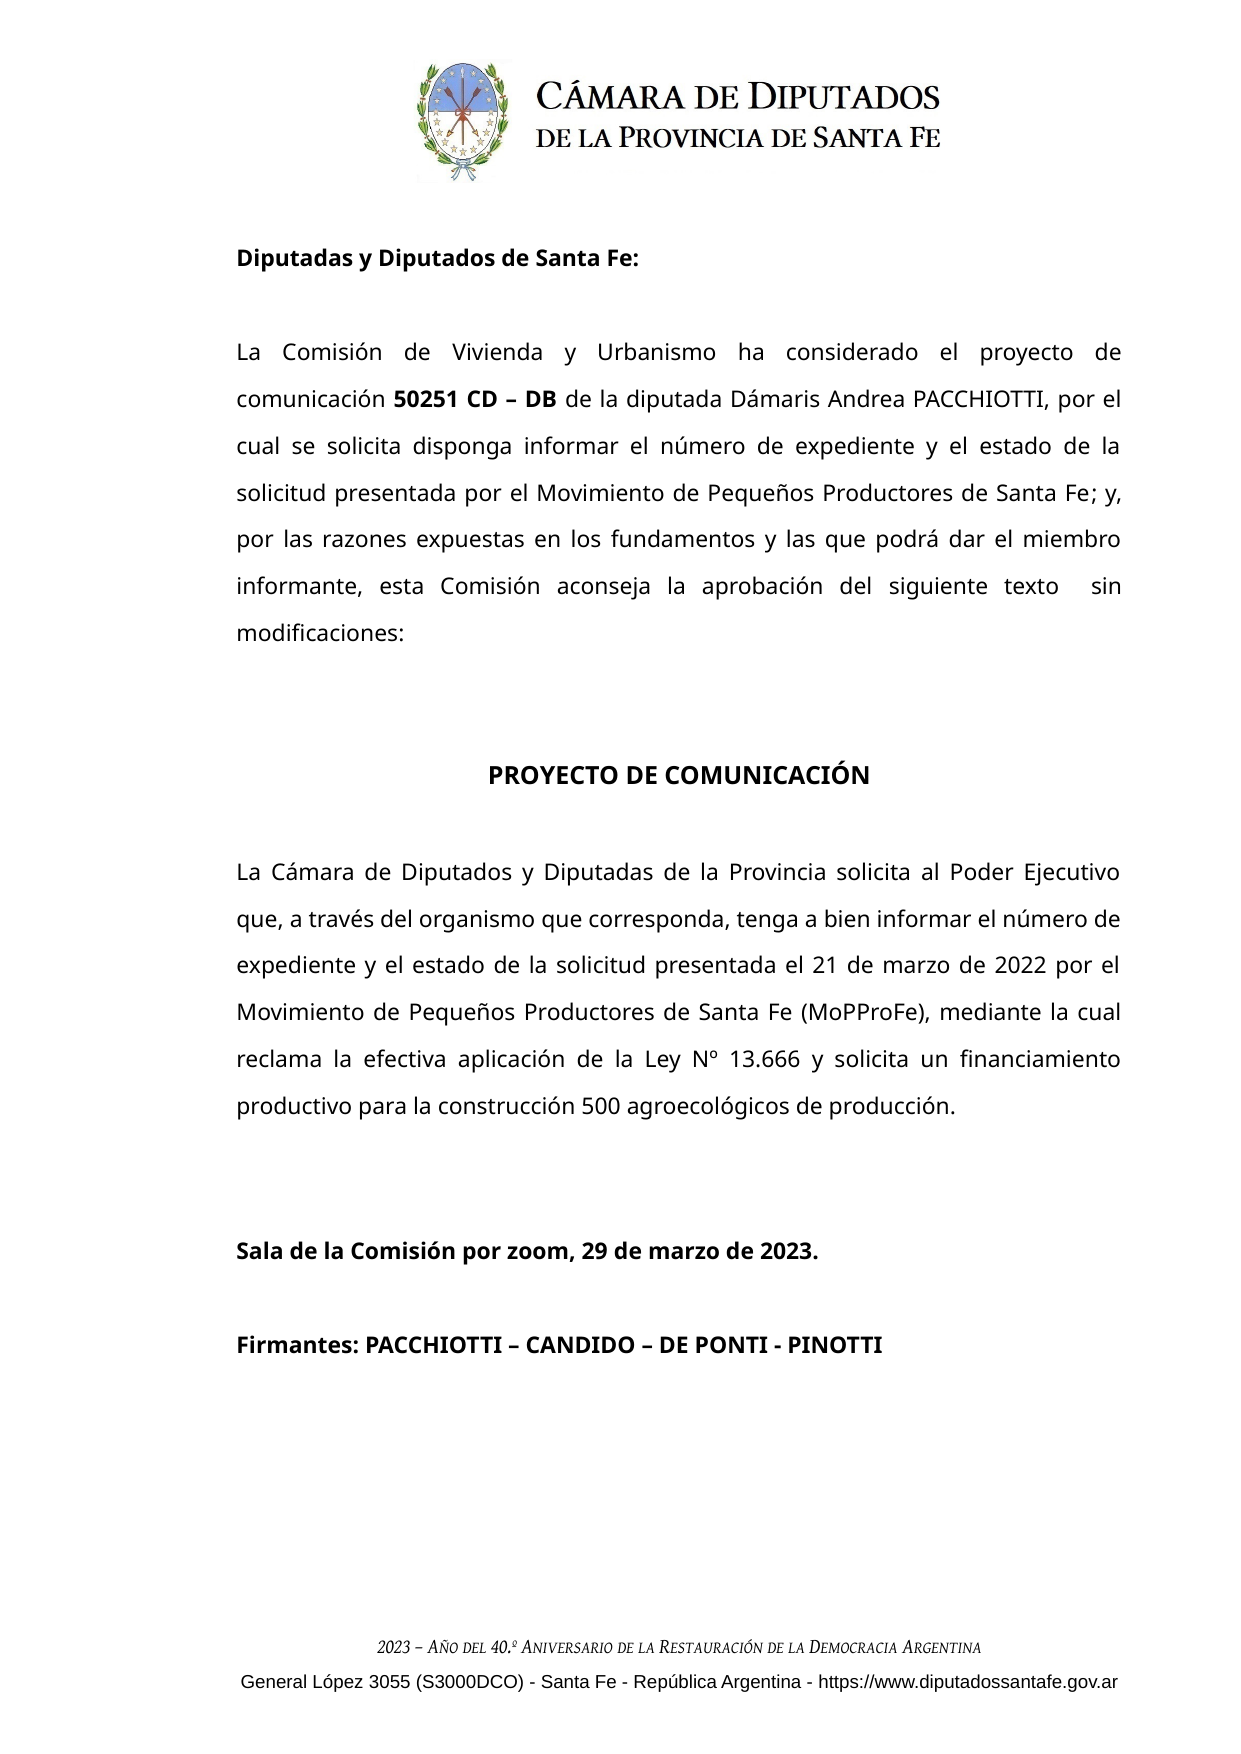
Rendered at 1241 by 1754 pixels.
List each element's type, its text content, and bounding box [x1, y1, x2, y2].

text Firmantes: PACCHIOTTI – CANDIDO – DE PONTI - PINOTTI [236, 1329, 1122, 1360]
text La Comisión de Vivienda y Urbanismo ha considerado el proyecto de comunicación 50251 CD – DB de la diputada Dámaris Andrea PACCHIOTTI, por el cual se solicita disponga informar el número de expediente y el estado de la solicitud presentada por el Movimiento de Pequeños Productores de Santa Fe; y, por las razones expuestas en los fundamentos y las que podrá dar el miembro informante, esta Comisión aconseja la aprobación del siguiente texto sin modificaciones: [236, 336, 1122, 648]
picture [413, 59, 945, 183]
text Sala de la Comisión por zoom, 29 de marzo de 2023. [236, 1235, 1122, 1266]
text Diputadas y Diputados de Santa Fe: [236, 242, 1122, 273]
text PROYECTO DE COMUNICACIÓN [236, 758, 1122, 792]
text La Cámara de Diputados y Diputadas de la Provincia solicita al Poder Ejecutivo que, a través del organismo que corresponda, tenga a bien informar el número de expediente y el estado de la solicitud presentada el 21 de marzo de 2022 por el Movimiento de Pequeños Productores de Santa Fe (MoPProFe), mediante la cual reclama la efectiva aplicación de la Ley Nº 13.666 y solicita un financiamiento productivo para la construcción 500 agroecológicos de producción. [236, 856, 1122, 1121]
